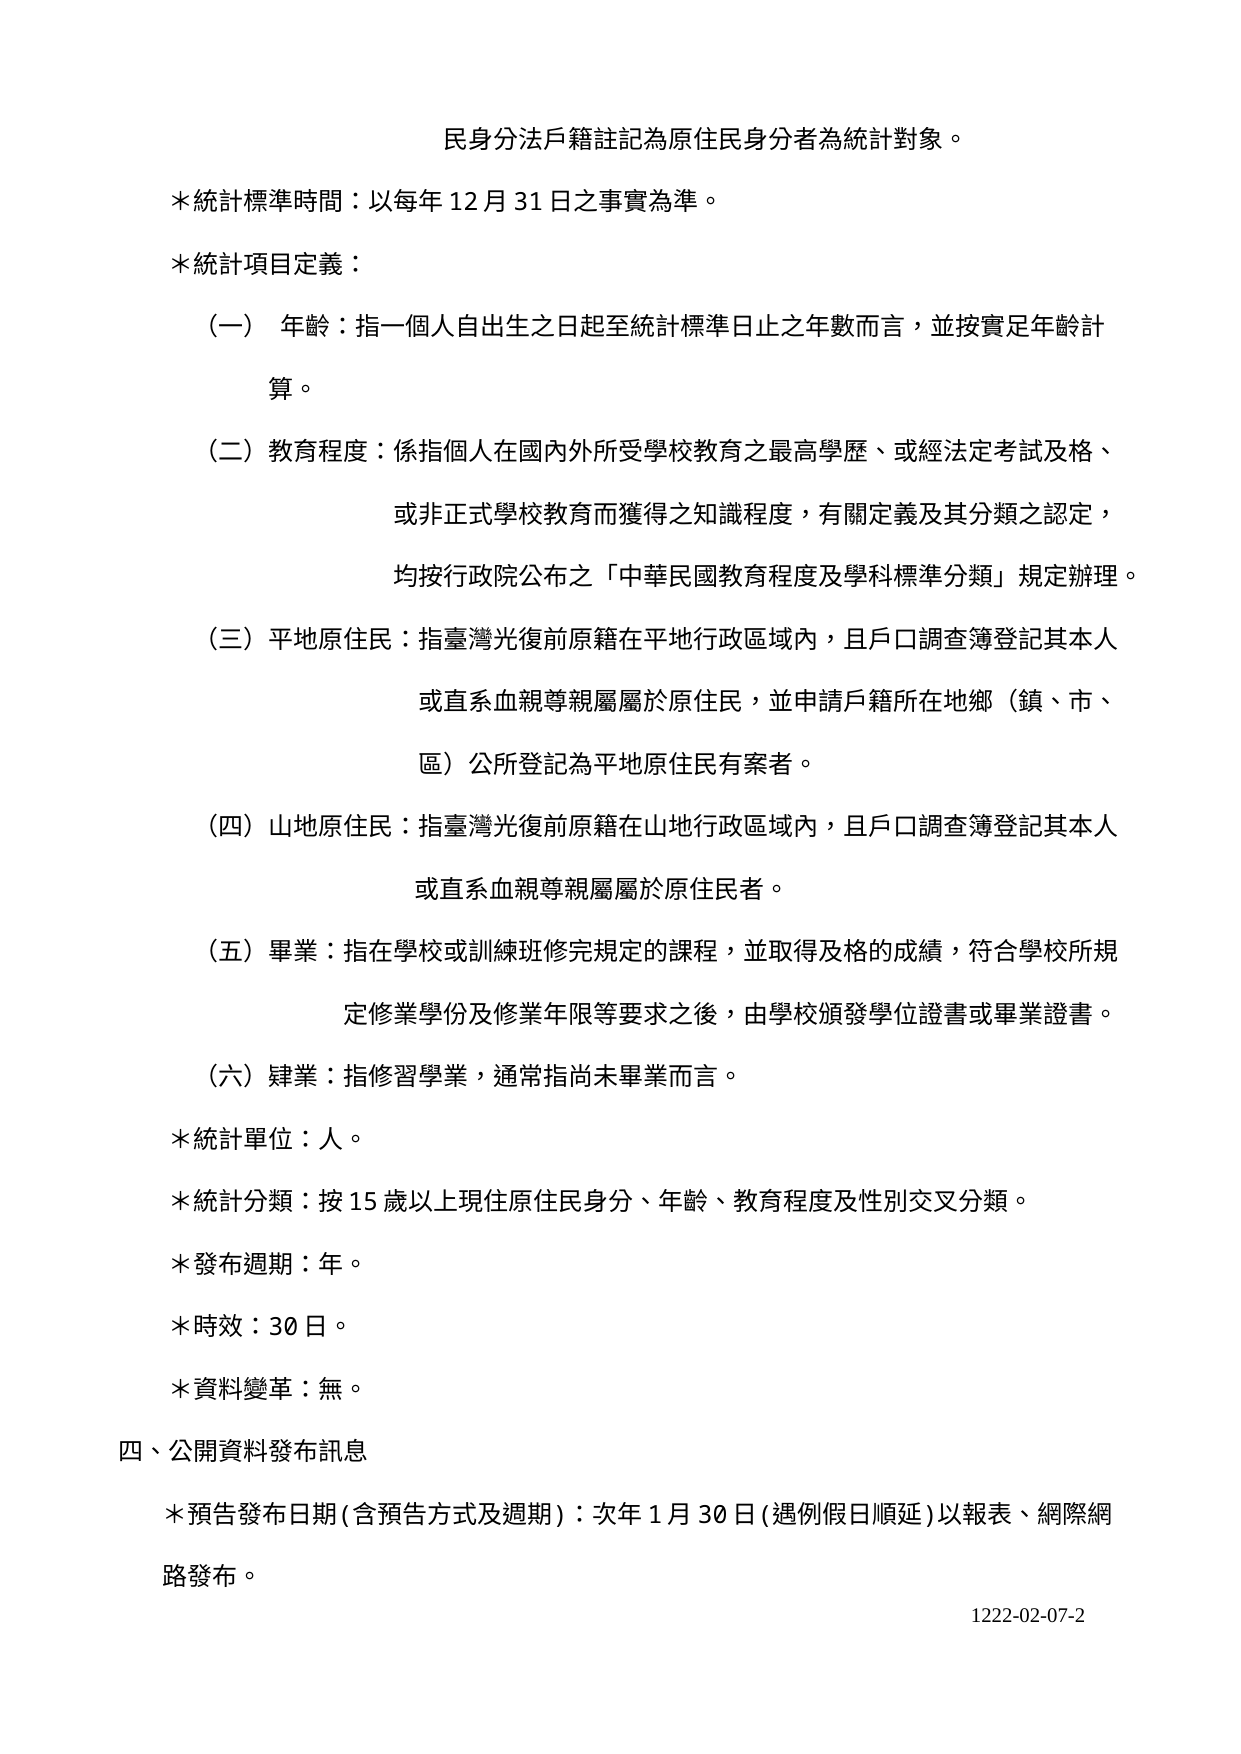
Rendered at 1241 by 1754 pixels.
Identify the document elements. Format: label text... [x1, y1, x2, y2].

text ＊資料變革：無。 [168, 1346, 1122, 1408]
text ＊統計單位：人。 [168, 1096, 1122, 1158]
text 或直系血親尊親屬屬於原住民，並申請戶籍所在地鄉（鎮、市、區）公所登記為平地原住民有案者。 [418, 658, 1122, 783]
text ＊統計標準時間：以每年12月31日之事實為準。 [168, 158, 1122, 221]
text ＊預告發布日期(含預告方式及週期)：次年1月30日(遇例假日順延)以報表、網際網路發布。 [162, 1471, 1122, 1596]
text 四、公開資料發布訊息 [118, 1408, 1122, 1471]
text ＊發布週期：年。 [168, 1221, 1122, 1283]
text （四）山地原住民：指臺灣光復前原籍在山地行政區域內，且戶口調查簿登記其本人或直系血親尊親屬屬於原住民者。 [193, 783, 1122, 908]
text ＊統計分類：按15歲以上現住原住民身分、年齡、教育程度及性別交叉分類。 [168, 1158, 1122, 1221]
text ＊統計項目定義： [168, 221, 1122, 283]
text 定修業學份及修業年限等要求之後，由學校頒發學位證書或畢業證書。 [343, 971, 1122, 1033]
text （六）肄業：指修習學業，通常指尚未畢業而言。 [193, 1033, 1122, 1096]
text （三）平地原住民：指臺灣光復前原籍在平地行政區域內，且戶口調查簿登記其本人 [193, 596, 1122, 658]
text （二）教育程度：係指個人在國內外所受學校教育之最高學歷、或經法定考試及格、或非正式學校教育而獲得之知識程度，有關定義及其分類之認定，均按行政院公布之「中華民國教育程度及學科標準分類」規定辦理。 [193, 408, 1122, 596]
text （一） 年齡：指一個人自出生之日起至統計標準日止之年數而言，並按實足年齡計算。 [193, 283, 1122, 408]
text 民身分法戶籍註記為原住民身分者為統計對象。 [118, 96, 1122, 158]
text ＊時效：30日。 [168, 1283, 1122, 1346]
text （五）畢業：指在學校或訓練班修完規定的課程，並取得及格的成績，符合學校所規 [193, 908, 1122, 971]
